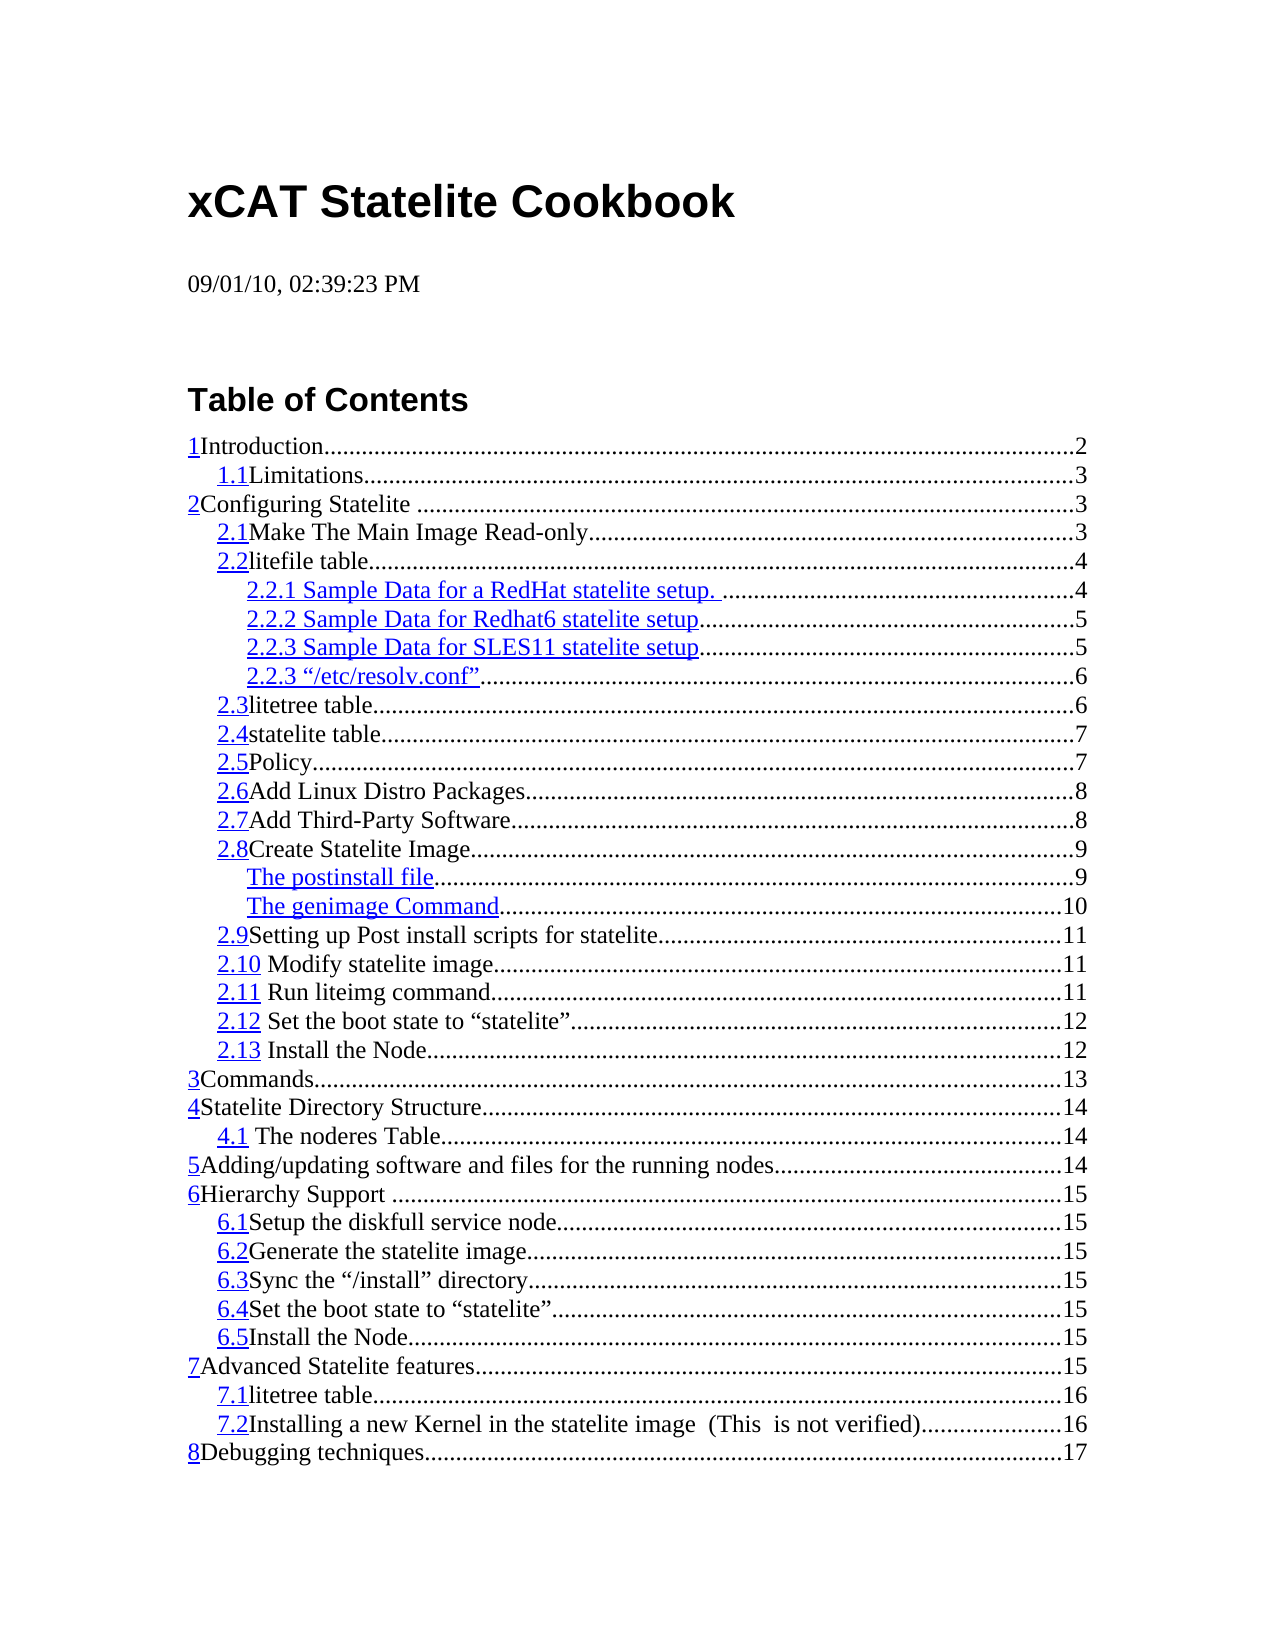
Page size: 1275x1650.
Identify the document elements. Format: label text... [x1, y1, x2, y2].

text 6Hierarchy Support 15 [187, 1179, 1087, 1207]
text 2.9Setting up Post install scripts for statelite 11 [217, 920, 1087, 949]
text 2.11 Run liteimg command 11 [217, 977, 1087, 1006]
text 7.2Installing a new Kernel in the statelite image (This is not verified) 16 [217, 1409, 1087, 1437]
text 5Adding/updating software and files for the running nodes 14 [187, 1150, 1087, 1179]
text 2.7Add Third-Party Software 8 [217, 805, 1087, 834]
text 1.1Limitations 3 [217, 460, 1087, 489]
text 7.1litetree table 16 [217, 1380, 1087, 1409]
text 2.2.3 Sample Data for SLES11 statelite setup 5 [246, 632, 1087, 661]
text 2.8Create Statelite Image 9 [217, 834, 1087, 862]
text 4Statelite Directory Structure 14 [187, 1092, 1087, 1121]
text 09/01/10, 02:39:23 PM [187, 269, 1087, 298]
text 2.6Add Linux Distro Packages 8 [217, 776, 1087, 805]
text 2.2.2 Sample Data for Redhat6 statelite setup 5 [246, 604, 1087, 632]
text 2.13 Install the Node 12 [217, 1035, 1087, 1064]
text 2.5Policy 7 [217, 747, 1087, 776]
text 6.2Generate the statelite image 15 [217, 1236, 1087, 1265]
text 7Advanced Statelite features 15 [187, 1351, 1087, 1380]
text The postinstall file 9 [246, 862, 1087, 891]
text 6.5Install the Node 15 [217, 1322, 1087, 1351]
text 1Introduction 2 [187, 431, 1087, 460]
text 2.3litetree table 6 [217, 690, 1087, 719]
text 2.10 Modify statelite image 11 [217, 949, 1087, 977]
text 2.2.3 “/etc/resolv.conf” 6 [246, 661, 1087, 690]
text 6.4Set the boot state to “statelite” 15 [217, 1294, 1087, 1322]
subtitle xCAT Statelite Cookbook [187, 175, 1087, 228]
text The genimage Command 10 [246, 891, 1087, 920]
text 2.2litefile table 4 [217, 546, 1087, 575]
text 6.1Setup the diskfull service node 15 [217, 1207, 1087, 1236]
text 2.1Make The Main Image Read-only 3 [217, 517, 1087, 546]
text 4.1 The noderes Table 14 [217, 1121, 1087, 1150]
text 2.12 Set the boot state to “statelite” 12 [217, 1006, 1087, 1035]
text 2Configuring Statelite 3 [187, 489, 1087, 517]
text 3Commands 13 [187, 1064, 1087, 1092]
text 2.2.1 Sample Data for a RedHat statelite setup. 4 [246, 575, 1087, 604]
subtitle Table of Contents [187, 380, 1087, 419]
text 8Debugging techniques 17 [187, 1437, 1087, 1466]
text 6.3Sync the “/install” directory 15 [217, 1265, 1087, 1294]
text 2.4statelite table 7 [217, 719, 1087, 747]
